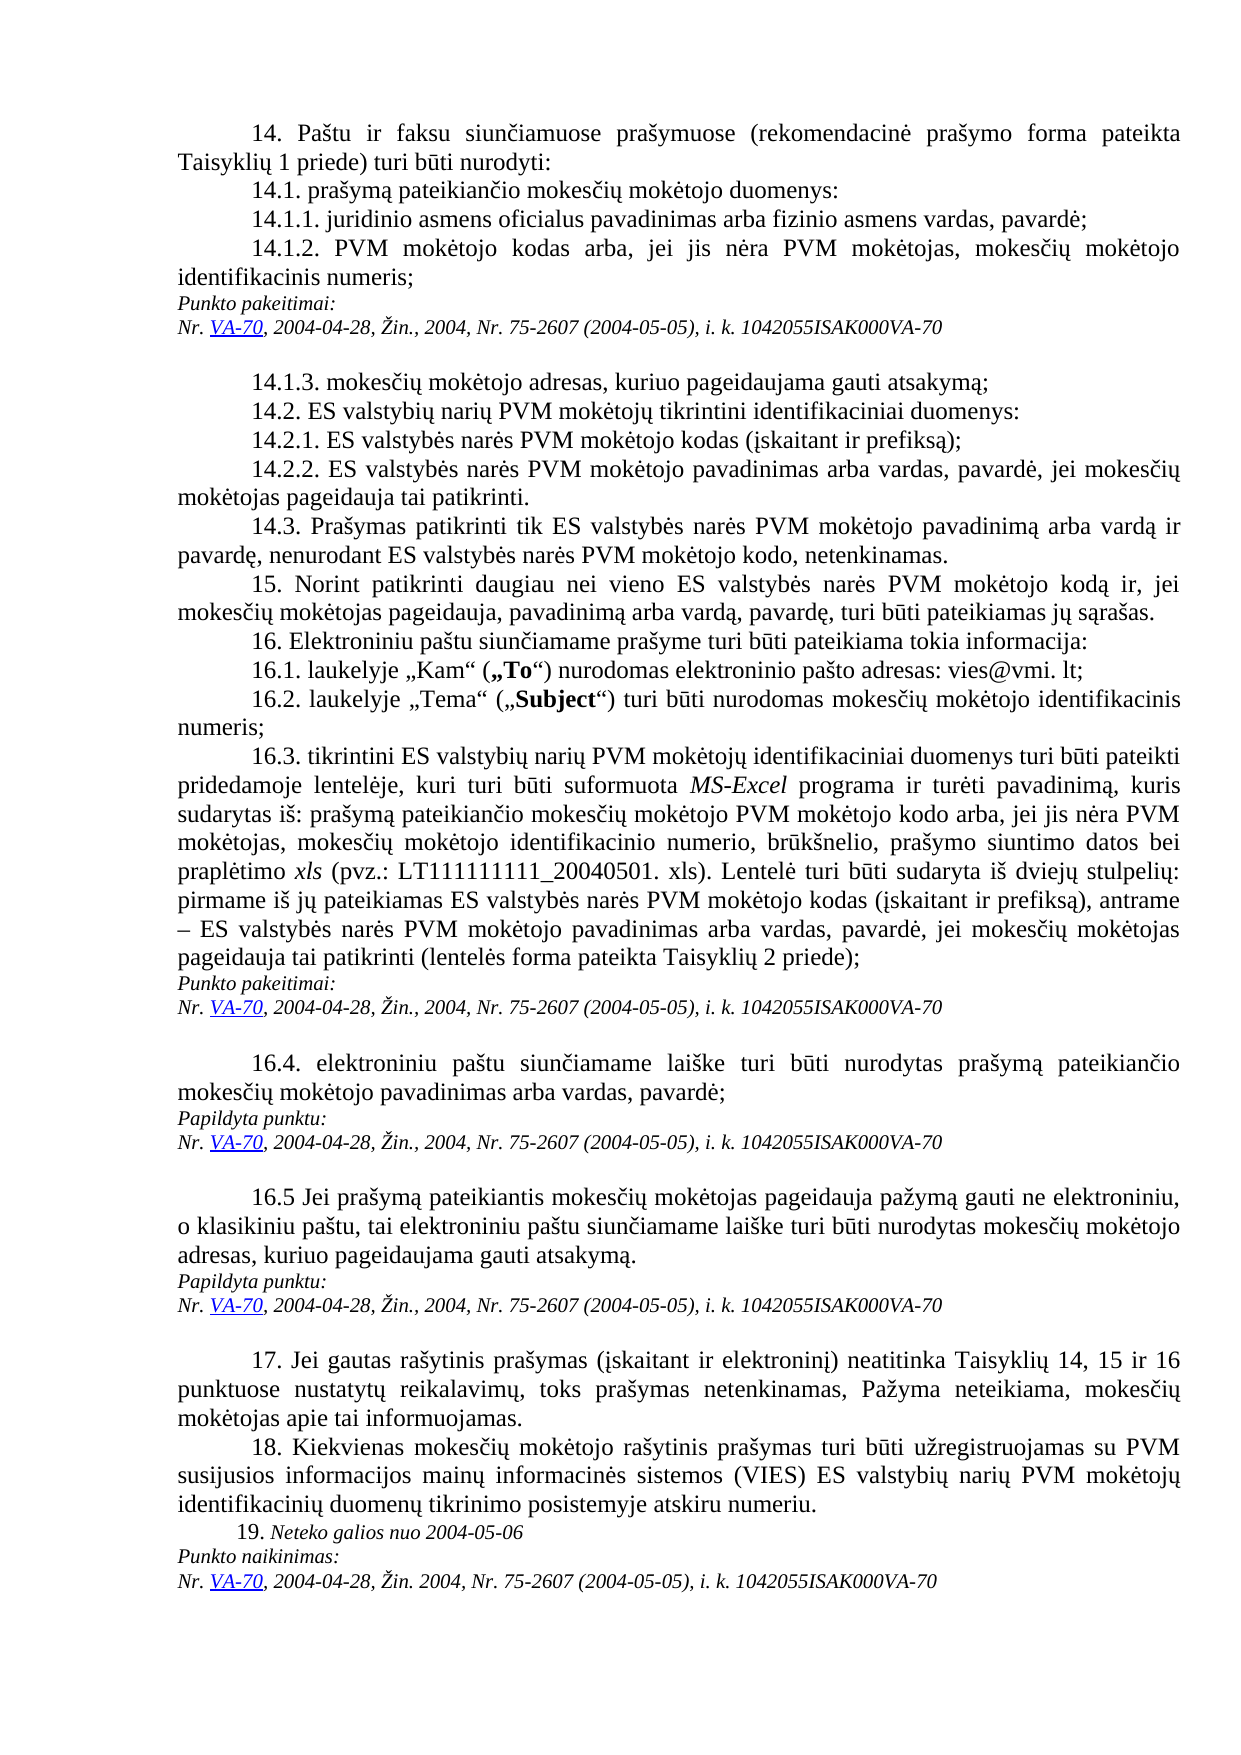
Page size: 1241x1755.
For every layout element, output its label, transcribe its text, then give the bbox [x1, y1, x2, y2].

text Nr. VA-70, 2004-04-28, Žin., 2004, Nr. 75-2607 (2004-05-05), i. k. 1042055ISAK000VA-70 [177, 995, 1181, 1019]
text Papildyta punktu: [177, 1269, 1181, 1293]
text 14.1.3. mokesčių mokėtojo adresas, kuriuo pageidaujama gauti atsakymą; [177, 367, 1181, 396]
text 16. Elektroniniu paštu siunčiamame prašyme turi būti pateikiama tokia informacija: [177, 626, 1181, 655]
text Punkto naikinimas: [177, 1544, 1181, 1568]
text 14.1. prašymą pateikiančio mokesčių mokėtojo duomenys: [177, 176, 1181, 204]
text 17. Jei gautas rašytinis prašymas (įskaitant ir elektroninį) neatitinka Taisyklių 14, 15 ir 16 punktuose nustatytų reikalavimų, toks prašymas netenkinamas, Pažyma neteikiama, mokesčių mokėtojas apie tai informuojamas. [177, 1346, 1181, 1432]
text 18. Kiekvienas mokesčių mokėtojo rašytinis prašymas turi būti užregistruojamas su PVM susijusios informacijos mainų informacinės sistemos (VIES) ES valstybių narių PVM mokėtojų identifikacinių duomenų tikrinimo posistemyje atskiru numeriu. [177, 1432, 1181, 1518]
text 14.2. ES valstybių narių PVM mokėtojų tikrintini identifikaciniai duomenys: [177, 396, 1181, 425]
text 14.1.2. PVM mokėtojo kodas arba, jei jis nėra PVM mokėtojas, mokesčių mokėtojo identifikacinis numeris; [177, 233, 1181, 291]
text 16.1. laukelyje „Kam“ („To“) nurodomas elektroninio pašto adresas: vies@vmi. lt; [177, 655, 1181, 684]
text 16.3. tikrintini ES valstybių narių PVM mokėtojų identifikaciniai duomenys turi būti pateikti pridedamoje lentelėje, kuri turi būti suformuota MS-Excel programa ir turėti pavadinimą, kuris sudarytas iš: prašymą pateikiančio mokesčių mokėtojo PVM mokėtojo kodo arba, jei jis nėra PVM mokėtojas, mokesčių mokėtojo identifikacinio numerio, brūkšnelio, prašymo siuntimo datos bei praplėtimo xls (pvz.: LT111111111_20040501. xls). Lentelė turi būti sudaryta iš dviejų stulpelių: pirmame iš jų pateikiamas ES valstybės narės PVM mokėtojo kodas (įskaitant ir prefiksą), antrame – ES valstybės narės PVM mokėtojo pavadinimas arba vardas, pavardė, jei mokesčių mokėtojas pageidauja tai patikrinti (lentelės forma pateikta Taisyklių 2 priede); [177, 741, 1181, 971]
text 15. Norint patikrinti daugiau nei vieno ES valstybės narės PVM mokėtojo kodą ir, jei mokesčių mokėtojas pageidauja, pavadinimą arba vardą, pavardę, turi būti pateikiamas jų sąrašas. [177, 569, 1181, 626]
text Papildyta punktu: [177, 1106, 1181, 1130]
text Nr. VA-70, 2004-04-28, Žin., 2004, Nr. 75-2607 (2004-05-05), i. k. 1042055ISAK000VA-70 [177, 1130, 1181, 1154]
text 19. Neteko galios nuo 2004-05-06 [177, 1518, 1181, 1544]
text 16.2. laukelyje „Tema“ („Subject“) turi būti nurodomas mokesčių mokėtojo identifikacinis numeris; [177, 684, 1181, 741]
text Punkto pakeitimai: [177, 971, 1181, 995]
text 14. Paštu ir faksu siunčiamuose prašymuose (rekomendacinė prašymo forma pateikta Taisyklių 1 priede) turi būti nurodyti: [177, 118, 1181, 176]
text Nr. VA-70, 2004-04-28, Žin., 2004, Nr. 75-2607 (2004-05-05), i. k. 1042055ISAK000VA-70 [177, 1293, 1181, 1317]
text 14.2.1. ES valstybės narės PVM mokėtojo kodas (įskaitant ir prefiksą); [177, 425, 1181, 454]
text 16.5 Jei prašymą pateikiantis mokesčių mokėtojas pageidauja pažymą gauti ne elektroniniu, o klasikiniu paštu, tai elektroniniu paštu siunčiamame laiške turi būti nurodytas mokesčių mokėtojo adresas, kuriuo pageidaujama gauti atsakymą. [177, 1182, 1181, 1269]
text Nr. VA-70, 2004-04-28, Žin., 2004, Nr. 75-2607 (2004-05-05), i. k. 1042055ISAK000VA-70 [177, 315, 1181, 339]
text 14.1.1. juridinio asmens oficialus pavadinimas arba fizinio asmens vardas, pavardė; [177, 204, 1181, 233]
text 14.2.2. ES valstybės narės PVM mokėtojo pavadinimas arba vardas, pavardė, jei mokesčių mokėtojas pageidauja tai patikrinti. [177, 454, 1181, 511]
text Nr. VA-70, 2004-04-28, Žin. 2004, Nr. 75-2607 (2004-05-05), i. k. 1042055ISAK000VA-70 [177, 1568, 1181, 1593]
text 16.4. elektroniniu paštu siunčiamame laiške turi būti nurodytas prašymą pateikiančio mokesčių mokėtojo pavadinimas arba vardas, pavardė; [177, 1048, 1181, 1106]
text Punkto pakeitimai: [177, 291, 1181, 315]
text 14.3. Prašymas patikrinti tik ES valstybės narės PVM mokėtojo pavadinimą arba vardą ir pavardę, nenurodant ES valstybės narės PVM mokėtojo kodo, netenkinamas. [177, 511, 1181, 569]
